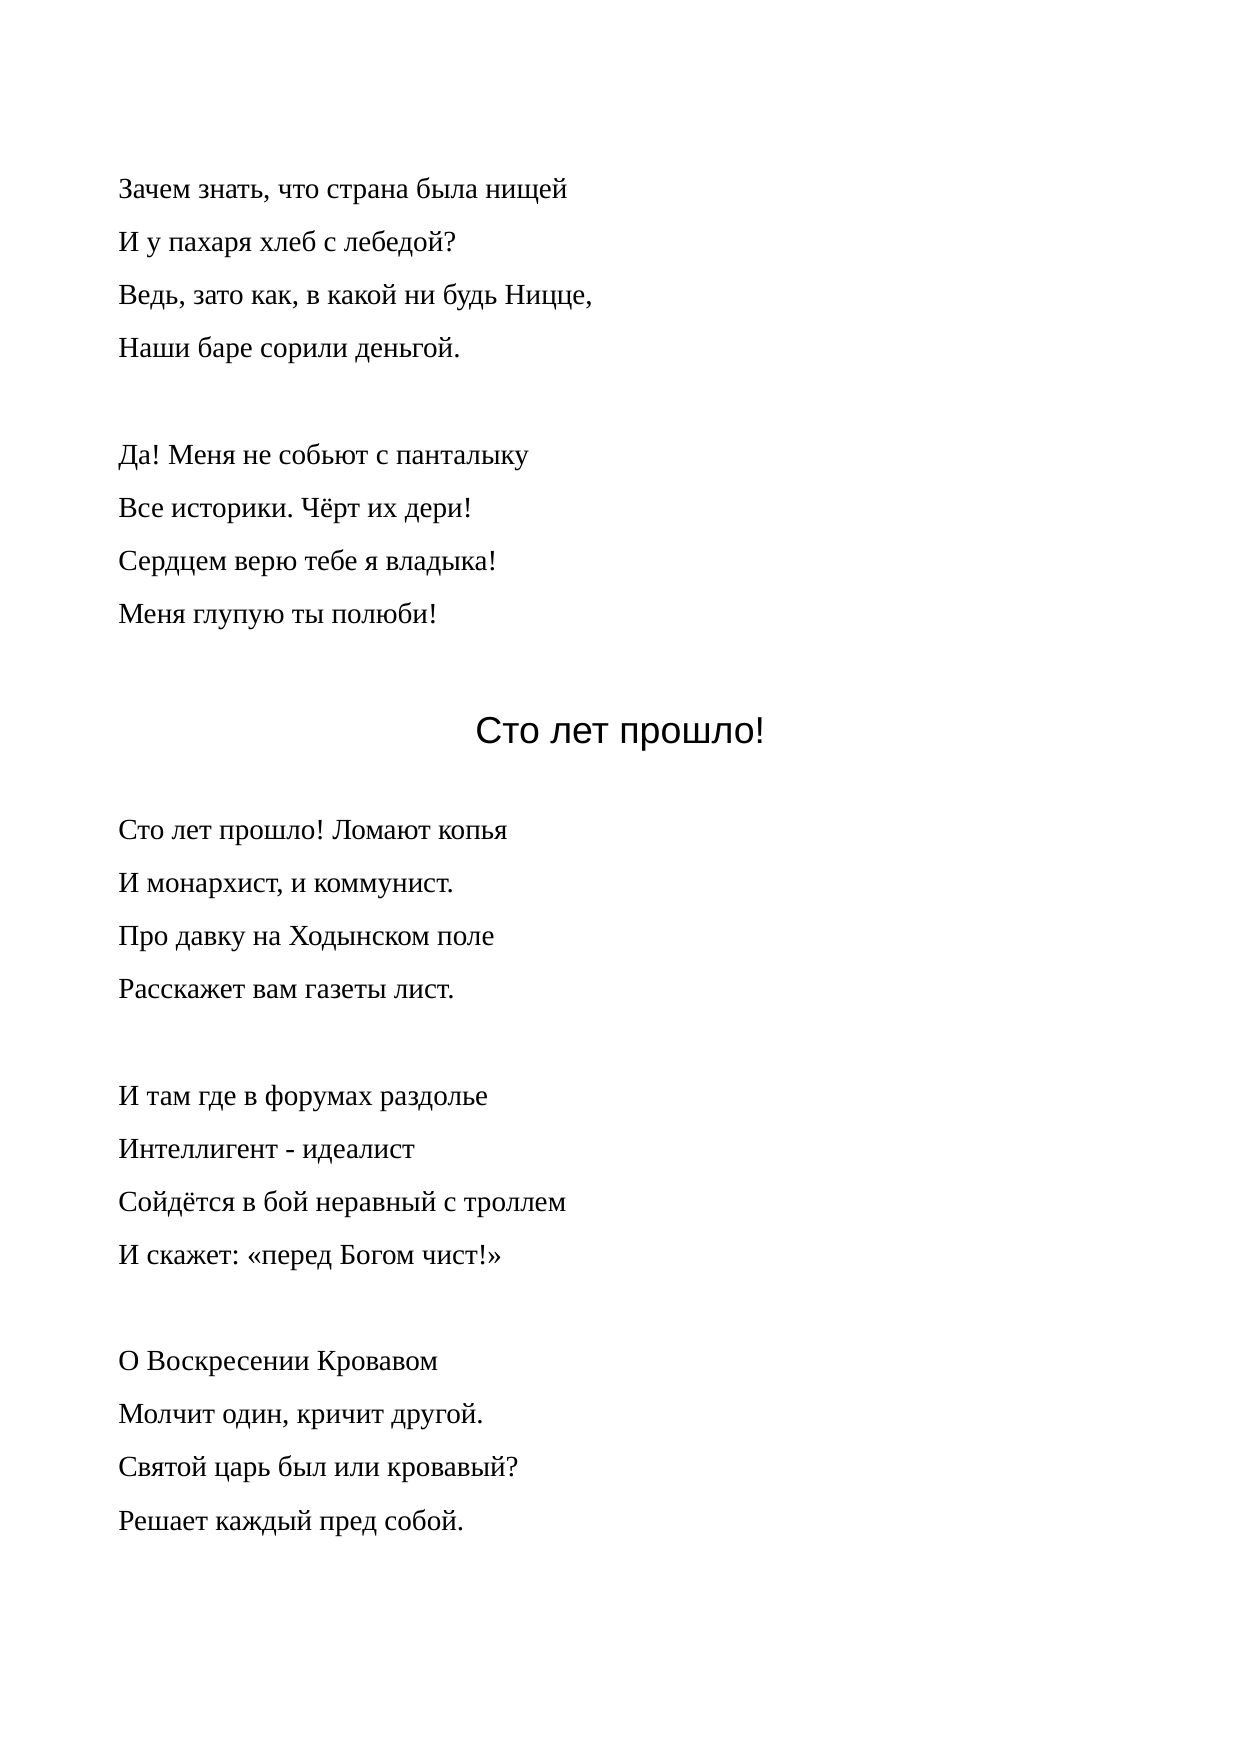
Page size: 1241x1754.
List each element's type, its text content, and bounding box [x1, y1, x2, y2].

text И скажет: «перед Богом чист!» [118, 1237, 1122, 1271]
text И у пахаря хлеб с лебедой? [118, 224, 1122, 258]
text Расскажет вам газеты лист. [118, 971, 1122, 1005]
text Меня глупую ты полюби! [118, 596, 1122, 630]
text Наши баре сорили деньгой. [118, 331, 1122, 364]
text Все историки. Чёрт их дери! [118, 490, 1122, 523]
text Решает каждый пред собой. [118, 1503, 1122, 1536]
text Сердцем верю тебе я владыка! [118, 543, 1122, 577]
subtitle Сто лет прошло! [118, 709, 1122, 752]
text И монархист, и коммунист. [118, 865, 1122, 899]
text Да! Меня не собьют с панталыку [118, 437, 1122, 470]
text Сойдётся в бой неравный с троллем [118, 1184, 1122, 1217]
text О Воскресении Кровавом [118, 1343, 1122, 1377]
text Святой царь был или кровавый? [118, 1449, 1122, 1483]
text И там где в форумах раздолье [118, 1078, 1122, 1111]
text Про давку на Ходынском поле [118, 918, 1122, 952]
text Сто лет прошло! Ломают копья [118, 812, 1122, 846]
text Зачем знать, что страна была нищей [118, 171, 1122, 205]
text Ведь, зато как, в какой ни будь Ницце, [118, 277, 1122, 311]
text Интеллигент - идеалист [118, 1131, 1122, 1164]
text Молчит один, кричит другой. [118, 1396, 1122, 1430]
